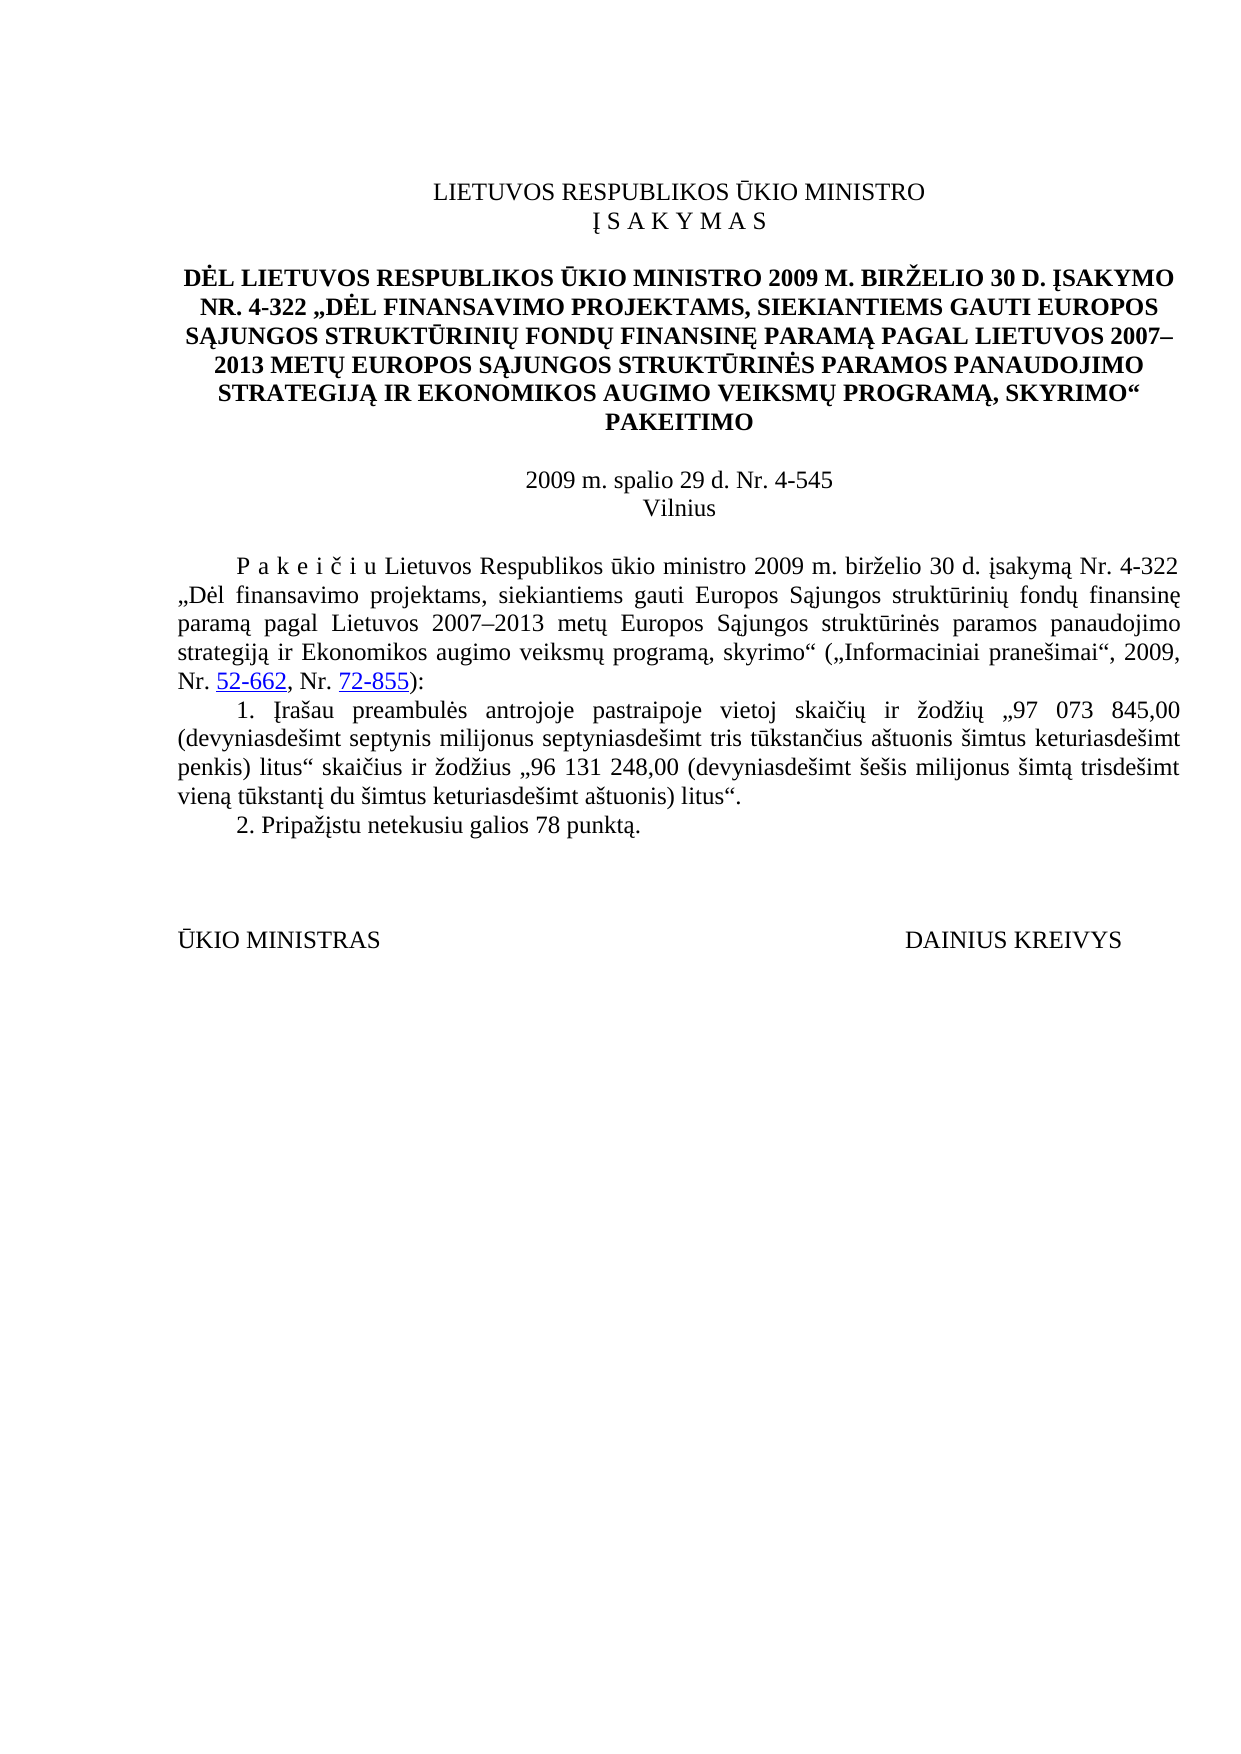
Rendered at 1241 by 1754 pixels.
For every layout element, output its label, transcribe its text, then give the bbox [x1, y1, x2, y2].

text Į S A K Y M A S [177, 206, 1181, 235]
text 2. Pripažįstu netekusiu galios 78 punktą. [177, 810, 1181, 838]
text 1. Įrašau preambulės antrojoje pastraipoje vietoj skaičių ir žodžių „97 073 845,00 (devyniasdešimt septynis milijonus septyniasdešimt tris tūkstančius aštuonis šimtus keturiasdešimt penkis) litus“ skaičius ir žodžius „96 131 248,00 (devyniasdešimt šešis milijonus šimtą trisdešimt vieną tūkstantį du šimtus keturiasdešimt aštuonis) litus“. [177, 695, 1181, 810]
text 2009 m. spalio 29 d. Nr. 4-545 [177, 465, 1181, 493]
text Vilnius [177, 493, 1181, 522]
text DĖL LIETUVOS RESPUBLIKOS ŪKIO MINISTRO 2009 M. BIRŽELIO 30 D. ĮSAKYMO NR. 4-322 „DĖL FINANSAVIMO PROJEKTAMS, SIEKIANTIEMS GAUTI EUROPOS SĄJUNGOS STRUKTŪRINIŲ FONDŲ FINANSINĘ PARAMĄ PAGAL LIETUVOS 2007–2013 METŲ EUROPOS SĄJUNGOS STRUKTŪRINĖS PARAMOS PANAUDOJIMO STRATEGIJĄ IR EKONOMIKOS AUGIMO VEIKSMŲ PROGRAMĄ, SKYRIMO“ PAKEITIMO [177, 263, 1181, 436]
text Ūkio ministras Dainius Kreivys [177, 925, 1181, 953]
text P a k e i č i u Lietuvos Respublikos ūkio ministro 2009 m. birželio 30 d. įsakymą Nr. 4-322 „Dėl finansavimo projektams, siekiantiems gauti Europos Sąjungos struktūrinių fondų finansinę paramą pagal Lietuvos 2007–2013 metų Europos Sąjungos struktūrinės paramos panaudojimo strategiją ir Ekonomikos augimo veiksmų programą, skyrimo“ („Informaciniai pranešimai“, 2009, Nr. 52-662, Nr. 72-855): [177, 551, 1181, 695]
text LIETUVOS RESPUBLIKOS ŪKIO MINISTRO [177, 177, 1181, 206]
